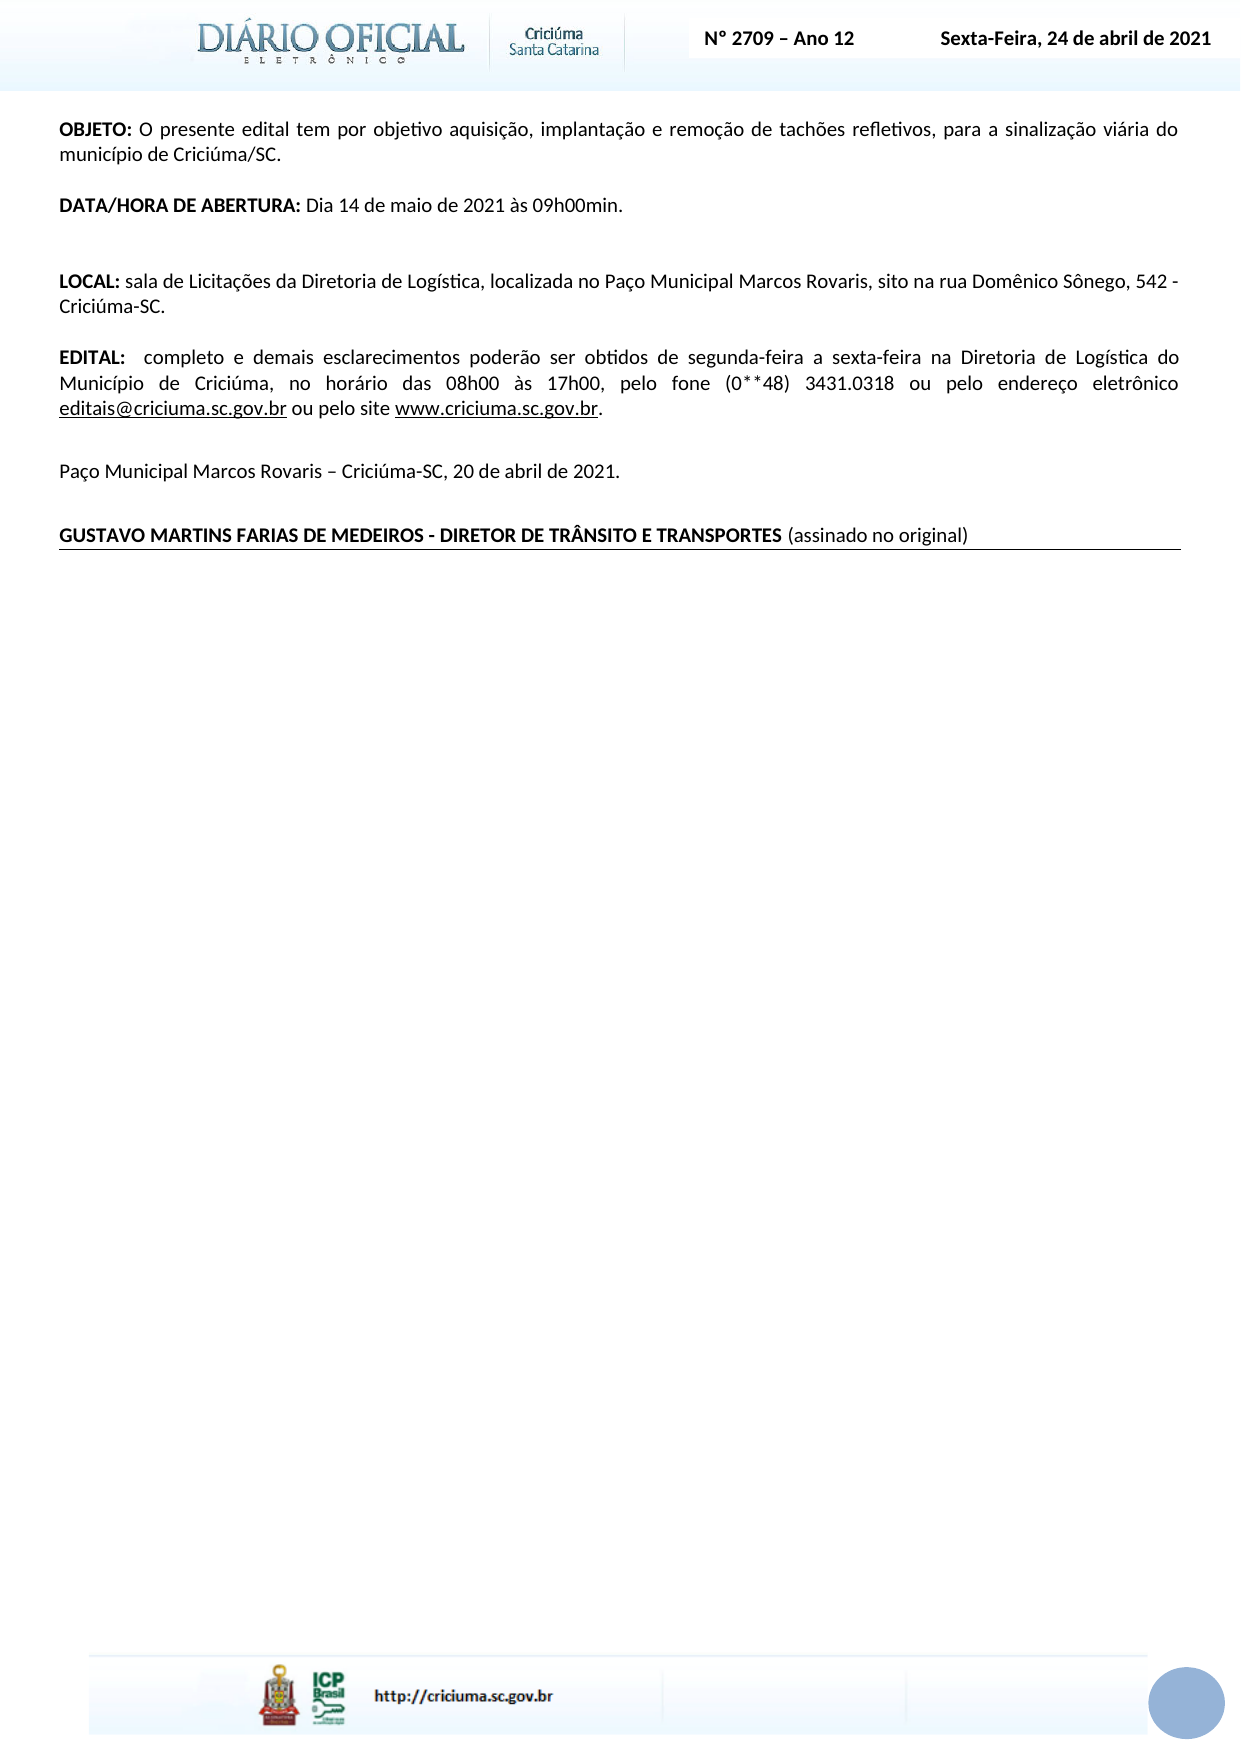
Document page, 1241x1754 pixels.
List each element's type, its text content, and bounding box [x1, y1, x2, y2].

text GUSTAVO MARTINS FARIAS DE MEDEIROS - DIRETOR DE TRÂNSITO E TRANSPORTES (assinado no original) [59, 522, 1181, 549]
text Paço Municipal Marcos Rovaris – Criciúma-SC, 20 de abril de 2021. [59, 458, 1181, 484]
text DATA/HORA DE ABERTURA: Dia 14 de maio de 2021 às 09h00min. [59, 192, 1181, 218]
text OBJETO: O presente edital tem por objetivo aquisição, implantação e remoção de tachões refletivos, para a sinalização viária do município de Criciúma/SC. [59, 116, 1181, 167]
text EDITAL: completo e demais esclarecimentos poderão ser obtidos de segunda-feira a sexta-feira na Diretoria de Logística do Município de Criciúma, no horário das 08h00 às 17h00, pelo fone (0**48) 3431.0318 ou pelo endereço eletrônico editais@criciuma.sc.gov.br ou pelo site www.criciuma.sc.gov.br. [59, 344, 1181, 421]
text LOCAL: sala de Licitações da Diretoria de Logística, localizada no Paço Municipal Marcos Rovaris, sito na rua Domênico Sônego, 542 - Criciúma-SC. [59, 268, 1181, 319]
